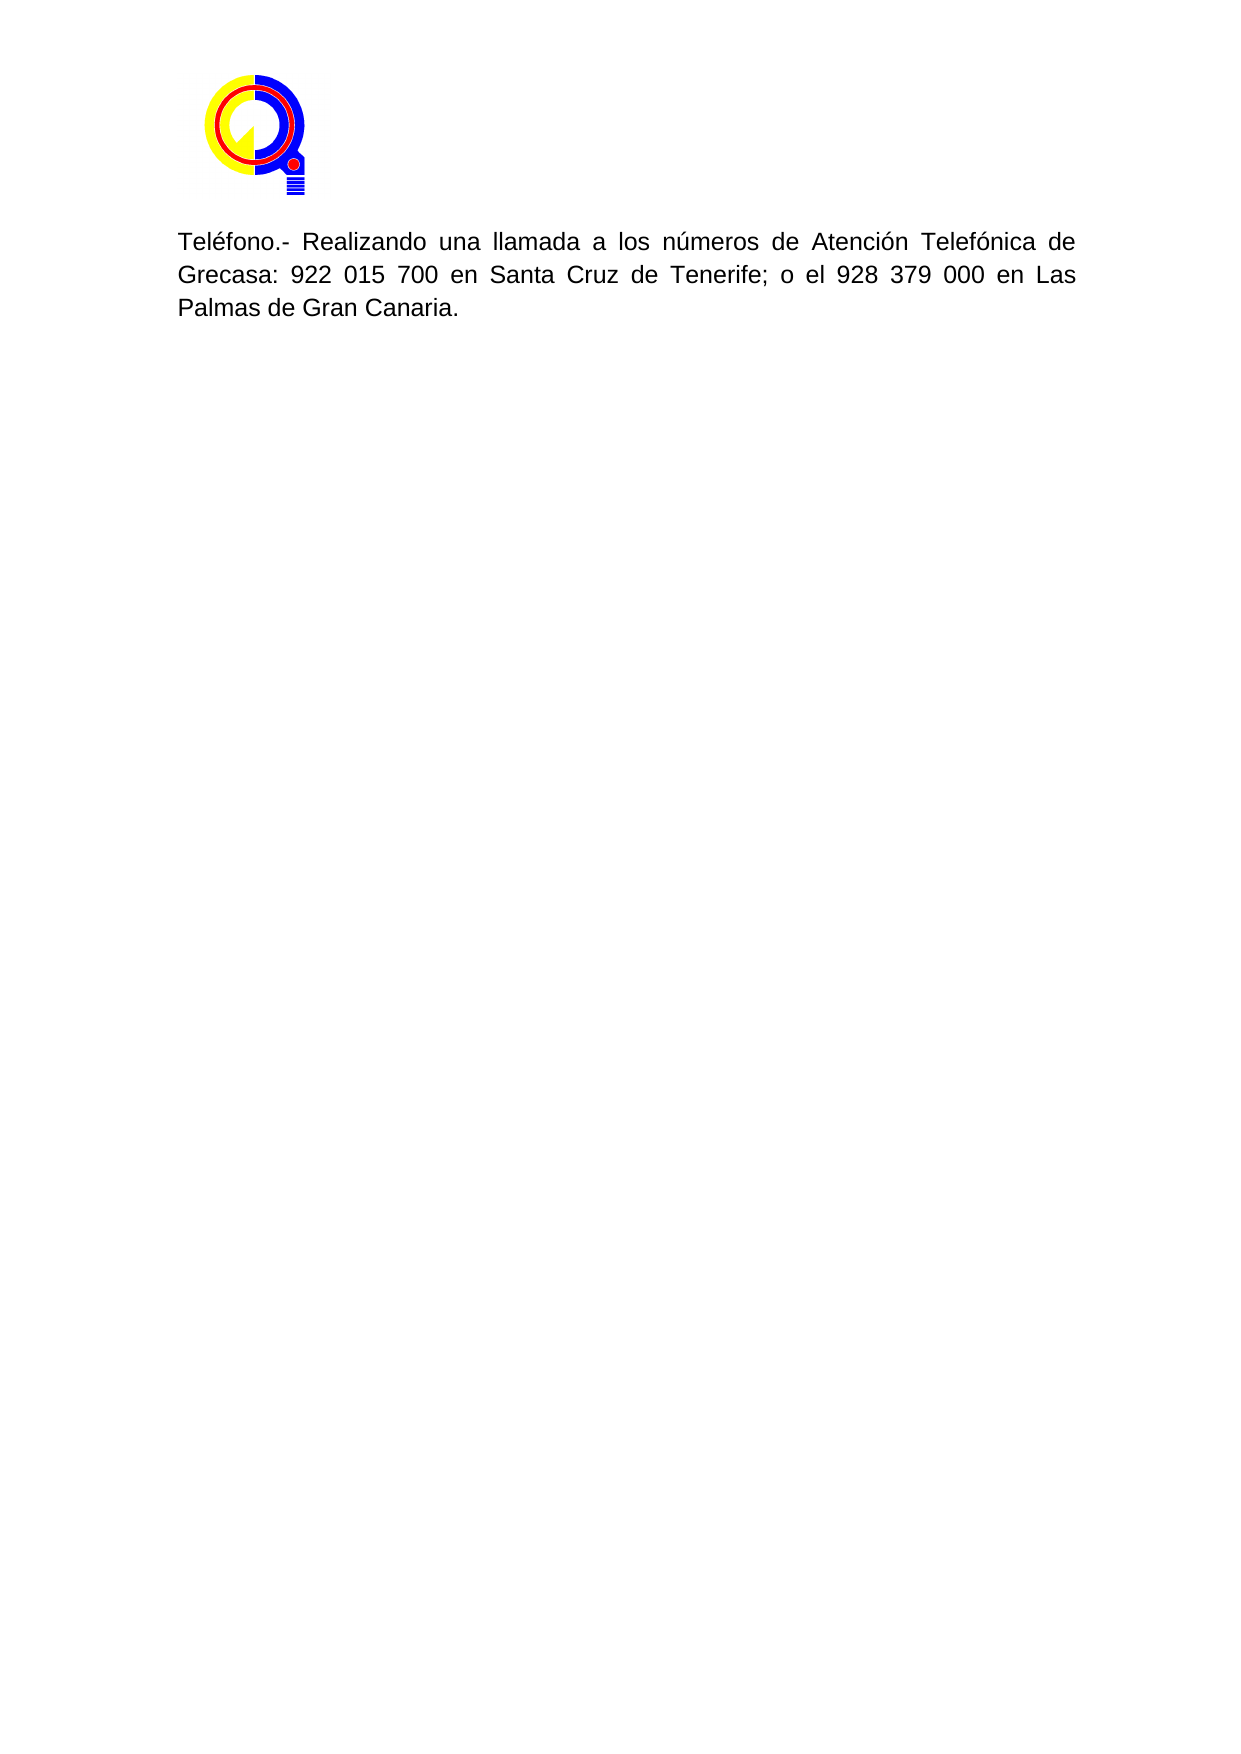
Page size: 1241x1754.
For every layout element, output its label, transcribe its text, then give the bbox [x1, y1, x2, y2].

text Teléfono.- Realizando una llamada a los números de Atención Telefónica de Grecasa: 922 015 700 en Santa Cruz de Tenerife; o el 928 379 000 en Las Palmas de Gran Canaria. [177, 227, 1078, 321]
